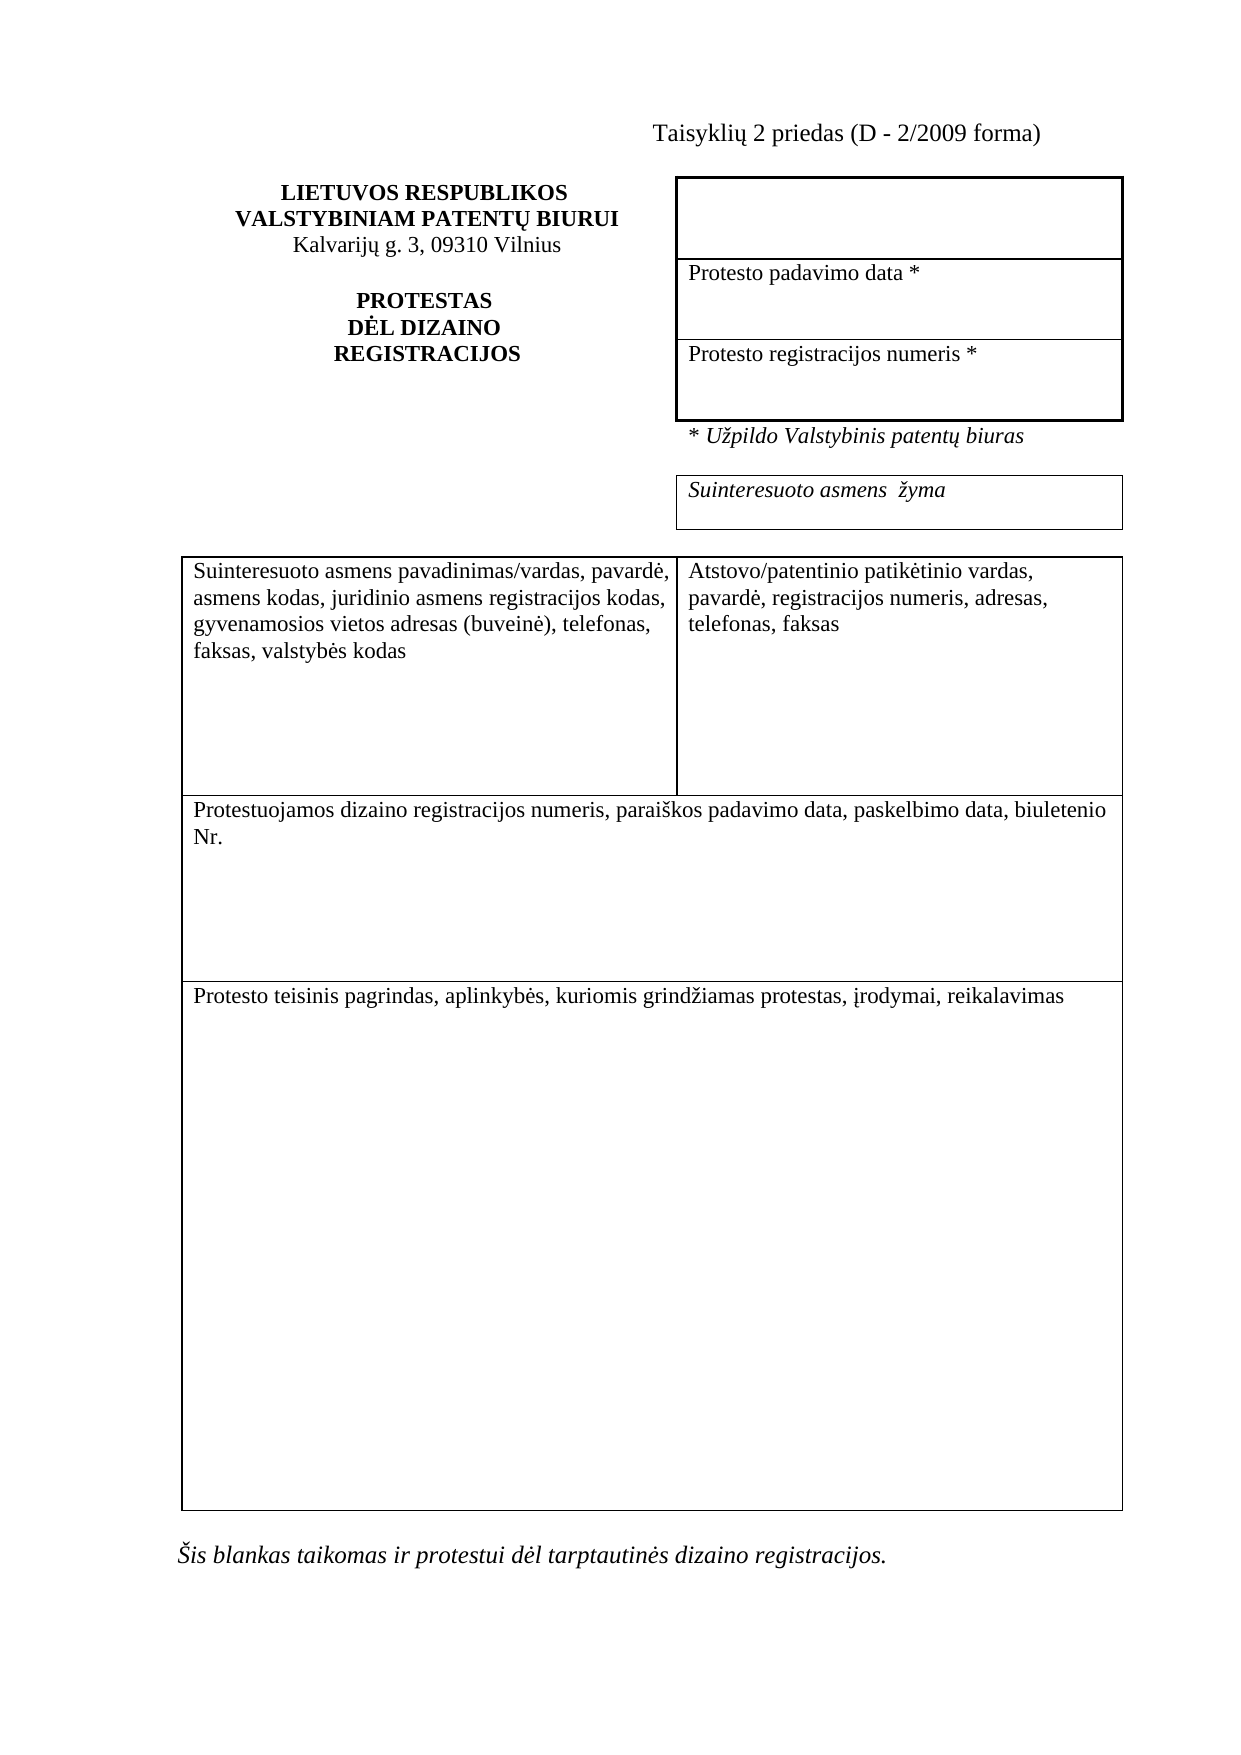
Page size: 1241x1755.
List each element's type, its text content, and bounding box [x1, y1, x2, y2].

table_cell * Užpildo Valstybinis patentų biuras [677, 422, 1122, 448]
table_cell Suinteresuoto asmens žyma [677, 476, 1122, 529]
table_cell [177, 475, 676, 529]
table_cell [177, 529, 677, 556]
text Šis blankas taikomas ir protestui dėl tarptautinės dizaino registracijos. [177, 1540, 1240, 1568]
table_cell [1093, 340, 1121, 419]
text Taisyklių 2 priedas (D - 2/2009 forma) [652, 118, 1122, 147]
table_cell [177, 449, 677, 475]
table_cell [677, 449, 1122, 475]
table_cell [177, 981, 181, 1509]
table_header [1093, 179, 1121, 258]
table_header [678, 179, 1093, 258]
table_cell PROTESTAS DĖL DIZAINO REGISTRACIJOS [177, 286, 675, 419]
table_cell Protesto teisinis pagrindas, aplinkybės, kuriomis grindžiamas protestas, įrodymai, reikalavimas [183, 982, 1122, 1509]
table_cell [1093, 260, 1121, 338]
table_cell Protestuojamos dizaino registracijos numeris, paraiškos padavimo data, paskelbimo data, biuletenio Nr. [183, 796, 1122, 981]
table_cell [177, 419, 677, 448]
table_cell Protesto padavimo data * [678, 260, 1093, 338]
table_cell [177, 795, 181, 981]
table_cell [177, 556, 181, 795]
table_cell Suinteresuoto asmens pavadinimas/vardas, pavardė, asmens kodas, juridinio asmens registracijos kodas, gyvenamosios vietos adresas (buveinė), telefonas, faksas, valstybės kodas [183, 558, 676, 795]
table_cell Atstovo/patentinio patikėtinio vardas, pavardė, registracijos numeris, adresas, telefonas, faksas [678, 558, 1122, 795]
table_cell Protesto registracijos numeris * [678, 340, 1093, 419]
table_cell [677, 530, 1122, 556]
table_header LIETUVOS RESPUBLIKOS VALSTYBINIAM PATENTŲ BIURUI Kalvarijų g. 3, 09310 Vilnius [177, 176, 675, 258]
table_cell [177, 258, 675, 286]
